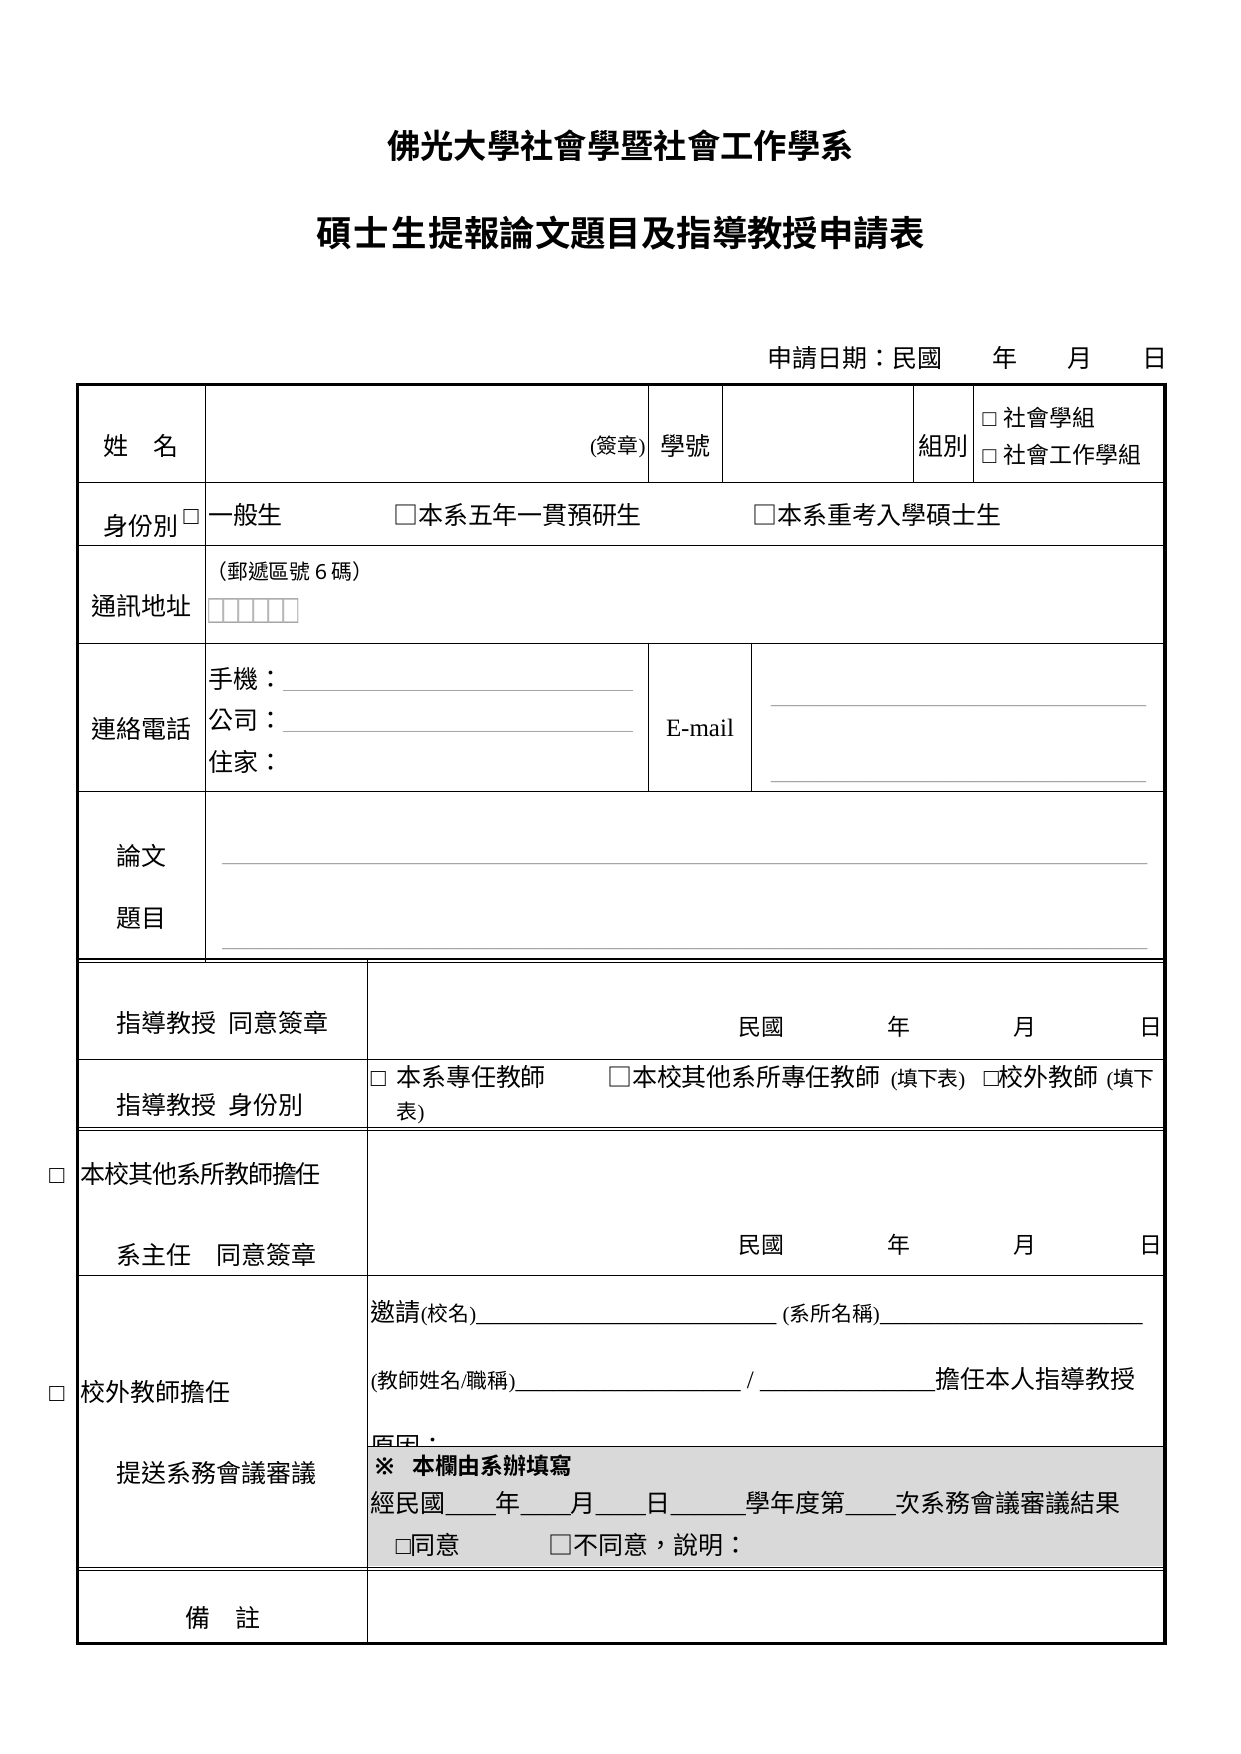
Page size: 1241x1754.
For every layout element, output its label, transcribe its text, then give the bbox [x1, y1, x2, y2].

table_cell 民國 年 月 日 [368, 963, 1163, 1059]
table_cell 本校其他系所教師擔任 系主任 同意簽章 [79, 1131, 367, 1275]
table_cell E-mail [649, 644, 751, 791]
table_header □ 社會學組 □ 社會工作學組 [974, 386, 1163, 482]
text 碩士生提報論文題目及指導教授申請表 [59, 189, 1181, 252]
table_header [723, 386, 913, 482]
table_cell 邀請(校名)________________________ (系所名稱)_____________________ (教師姓名/職稱)__________________ / ______________擔任本人指導教授 原因：＿＿＿＿＿＿＿＿＿＿＿＿＿＿＿＿＿＿＿＿＿＿＿＿＿＿＿＿ [368, 1276, 1163, 1446]
table_header 學號 [649, 386, 722, 482]
table_cell 一般生 □本系五年一貫預研生 □本系重考入學碩士生 [206, 483, 1163, 545]
table_header 姓 名 [79, 386, 205, 482]
table_cell 通訊地址 [79, 546, 205, 642]
table_cell 連絡電話 [79, 644, 205, 791]
table_cell 論文 題目 [79, 792, 205, 958]
table_cell ※ 本欄由系辦填寫 經民國____年____月____日______學年度第____次系務會議審議結果 □同意 □不同意，說明： [368, 1447, 1163, 1566]
table_header (簽章) [206, 386, 648, 482]
table_cell ______________________________ ______________________________ [752, 644, 1163, 791]
table_cell 指導教授 同意簽章 [79, 963, 367, 1059]
table_cell 手機：＿＿＿＿＿＿＿＿＿＿＿＿＿＿ 公司：＿＿＿＿＿＿＿＿＿＿＿＿＿＿ 住家： [206, 644, 648, 791]
text 申請日期：民國 年 月 日 [59, 314, 1167, 377]
table_header 組別 [914, 386, 973, 482]
table_cell 校外教師擔任 提送系務會議審議 [79, 1276, 367, 1566]
table_cell 民國 年 月 日 [368, 1131, 1163, 1275]
table_cell __________________________________________________________________________ __________________________________________________________________________ [206, 792, 1163, 958]
table_cell 備 註 [79, 1571, 367, 1642]
table_cell 身份別 [79, 483, 205, 545]
table_cell 指導教授 身份別 [79, 1060, 367, 1126]
table_cell （郵遞區號6碼） □□□□□□ [206, 546, 1163, 642]
text 佛光大學社會學暨社會工作學系 [59, 102, 1181, 164]
table_cell 本系專任教師 □本校其他系所專任教師 (填下表) □校外教師 (填下表) [368, 1060, 1163, 1126]
table_cell [368, 1571, 1163, 1642]
